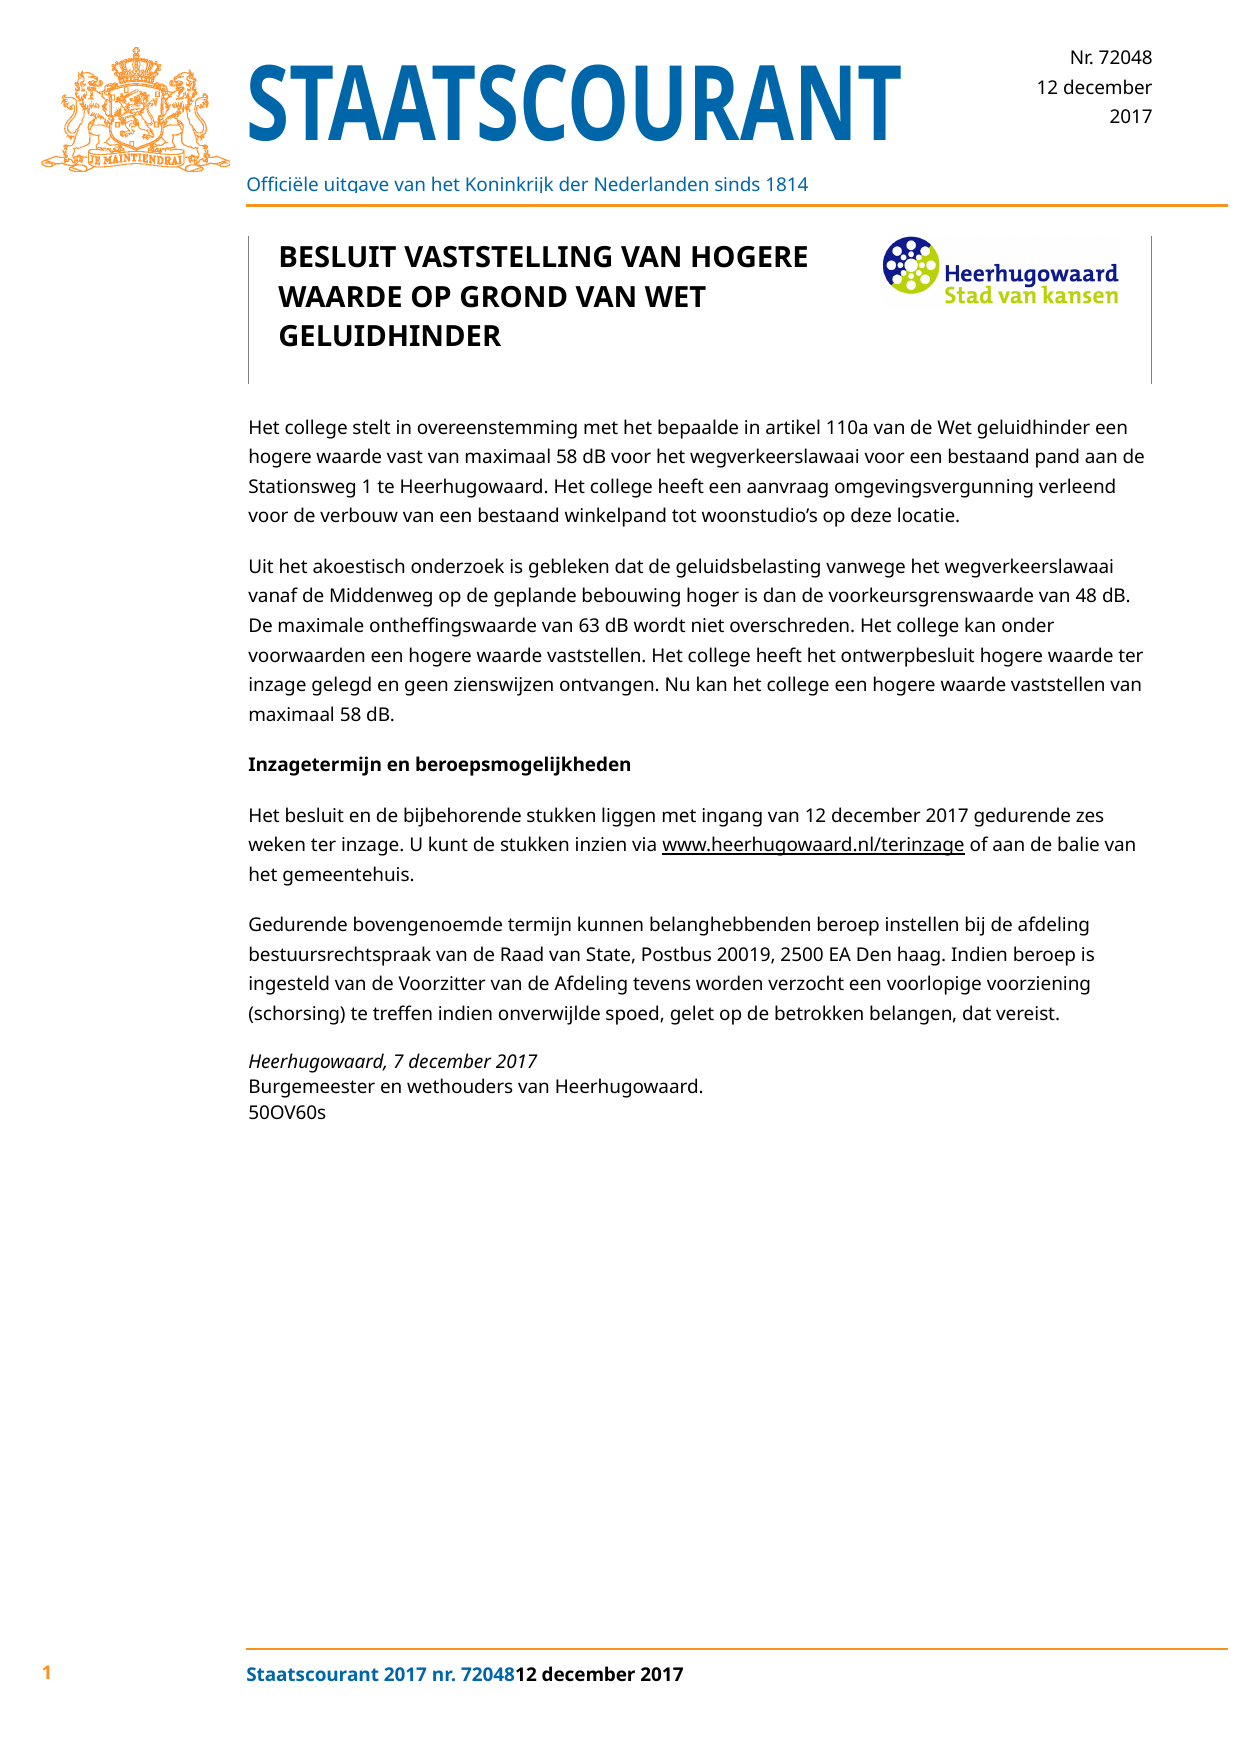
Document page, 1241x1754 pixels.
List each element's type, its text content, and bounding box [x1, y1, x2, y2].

picture [41, 47, 231, 172]
text Het college stelt in overeenstemming met het bepaalde in artikel 110a van de Wet geluidhinder een hogere waarde vast van maximaal 58 dB voor het wegverkeerslawaai voor een bestaand pand aan de Stationsweg 1 te Heerhugowaard. Het college heeft een aanvraag omgevingsvergunning verleend voor de verbouw van een bestaand winkelpand tot woonstudio’s op deze locatie. [248, 414, 1152, 528]
text Gedurende bovengenoemde termijn kunnen belanghebbenden beroep instellen bij de afdeling bestuursrechtspraak van de Raad van State, Postbus 20019, 2500 EA Den haag. Indien beroep is ingesteld van de Voorzitter van de Afdeling tevens worden verzocht een voorlopige voorziening (schorsing) te treffen indien onverwijlde spoed, gelet op de betrokken belangen, dat vereist. [248, 911, 1152, 1026]
text Het besluit en de bijbehorende stukken liggen met ingang van 12 december 2017 gedurende zes weken ter inzage. U kunt de stukken inzien via www.heerhugowaard.nl/terinzage of aan de balie van het gemeentehuis. [248, 802, 1152, 887]
text Burgemeester en wethouders van Heerhugowaard. [248, 1074, 1152, 1099]
table_header [1119, 236, 1151, 309]
table_header [850, 310, 1151, 384]
text Heerhugowaard, 7 december 2017 [248, 1048, 1152, 1074]
table_header [850, 236, 882, 309]
text 50OV60s [248, 1099, 1152, 1125]
text Uit het akoestisch onderzoek is gebleken dat de geluidsbelasting vanwege het wegverkeerslawaai vanaf de Middenweg op de geplande bebouwing hoger is dan de voorkeursgrenswaarde van 48 dB. De maximale ontheffingswaarde van 63 dB wordt niet overschreden. Het college kan onder voorwaarden een hogere waarde vaststellen. Het college heeft het ontwerpbesluit hogere waarde ter inzage gelegd en geen zienswijzen ontvangen. Nu kan het college een hogere waarde vaststellen van maximaal 58 dB. [248, 553, 1152, 727]
picture [882, 236, 1119, 310]
text Inzagetermijn en beroepsmogelijkheden [248, 751, 1152, 777]
table_header BESLUIT VASTSTELLING VAN HOGERE WAARDE OP GROND VAN WET GELUIDHINDER [249, 236, 850, 384]
